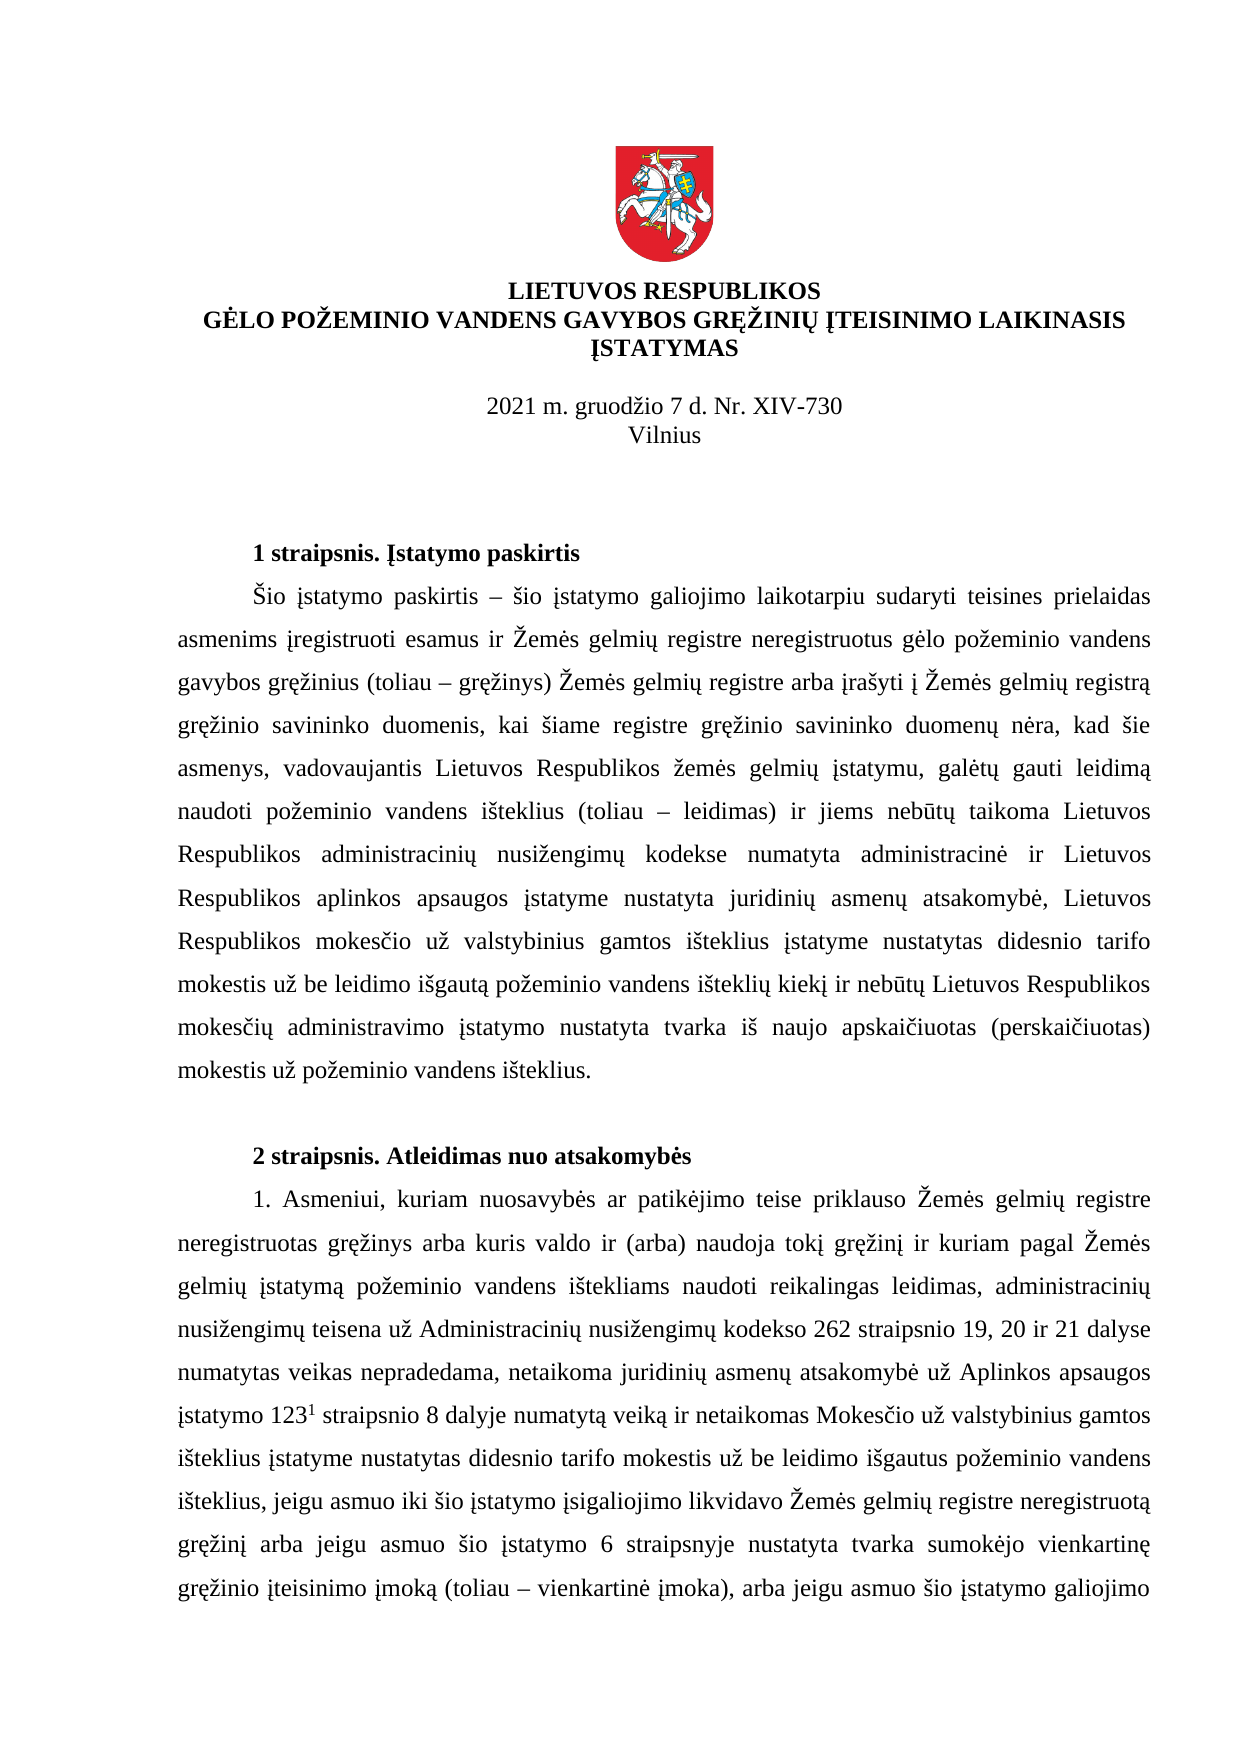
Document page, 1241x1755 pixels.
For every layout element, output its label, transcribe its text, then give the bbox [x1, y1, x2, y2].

text 1. Asmeniui, kuriam nuosavybės ar patikėjimo teise priklauso Žemės gelmių registre neregistruotas gręžinys arba kuris valdo ir (arba) naudoja tokį gręžinį ir kuriam pagal Žemės gelmių įstatymą požeminio vandens ištekliams naudoti reikalingas leidimas, administracinių nusižengimų teisena už Administracinių nusižengimų kodekso 262 straipsnio 19, 20 ir 21 dalyse numatytas veikas nepradedama, netaikoma juridinių asmenų atsakomybė už Aplinkos apsaugos įstatymo 1231 straipsnio 8 dalyje numatytą veiką ir netaikomas Mokesčio už valstybinius gamtos išteklius įstatyme nustatytas didesnio tarifo mokestis už be leidimo išgautus požeminio vandens išteklius, jeigu asmuo iki šio įstatymo įsigaliojimo likvidavo Žemės gelmių registre neregistruotą gręžinį arba jeigu asmuo šio įstatymo 6 straipsnyje nustatyta tvarka sumokėjo vienkartinę gręžinio įteisinimo įmoką (toliau – vienkartinė įmoka), arba jeigu asmuo šio įstatymo galiojimo [177, 1184, 1152, 1601]
text LIETUVOS RESPUBLIKOS [177, 276, 1152, 305]
text Vilnius [177, 420, 1152, 448]
text Šio įstatymo paskirtis – šio įstatymo galiojimo laikotarpiu sudaryti teisines prielaidas asmenims įregistruoti esamus ir Žemės gelmių registre neregistruotus gėlo požeminio vandens gavybos gręžinius (toliau – gręžinys) Žemės gelmių registre arba įrašyti į Žemės gelmių registrą gręžinio savininko duomenis, kai šiame registre gręžinio savininko duomenų nėra, kad šie asmenys, vadovaujantis Lietuvos Respublikos žemės gelmių įstatymu, galėtų gauti leidimą naudoti požeminio vandens išteklius (toliau – leidimas) ir jiems nebūtų taikoma Lietuvos Respublikos administracinių nusižengimų kodekse numatyta administracinė ir Lietuvos Respublikos aplinkos apsaugos įstatyme nustatyta juridinių asmenų atsakomybė, Lietuvos Respublikos mokesčio už valstybinius gamtos išteklius įstatyme nustatytas didesnio tarifo mokestis už be leidimo išgautą požeminio vandens išteklių kiekį ir nebūtų Lietuvos Respublikos mokesčių administravimo įstatymo nustatyta tvarka iš naujo apskaičiuotas (perskaičiuotas) mokestis už požeminio vandens išteklius. [177, 581, 1152, 1084]
text 2021 m. gruodžio 7 d. Nr. XIV-730 [177, 391, 1152, 420]
text GĖLO POŽEMINIO VANDENS GAVYBOS GRĘŽINIŲ ĮTEISINIMO LAIKINASIS [177, 305, 1152, 333]
text 1 straipsnis. Įstatymo paskirtis [177, 538, 1152, 566]
text ĮSTATYMAS [177, 333, 1152, 362]
text 2 straipsnis. Atleidimas nuo atsakomybės [177, 1141, 1152, 1170]
